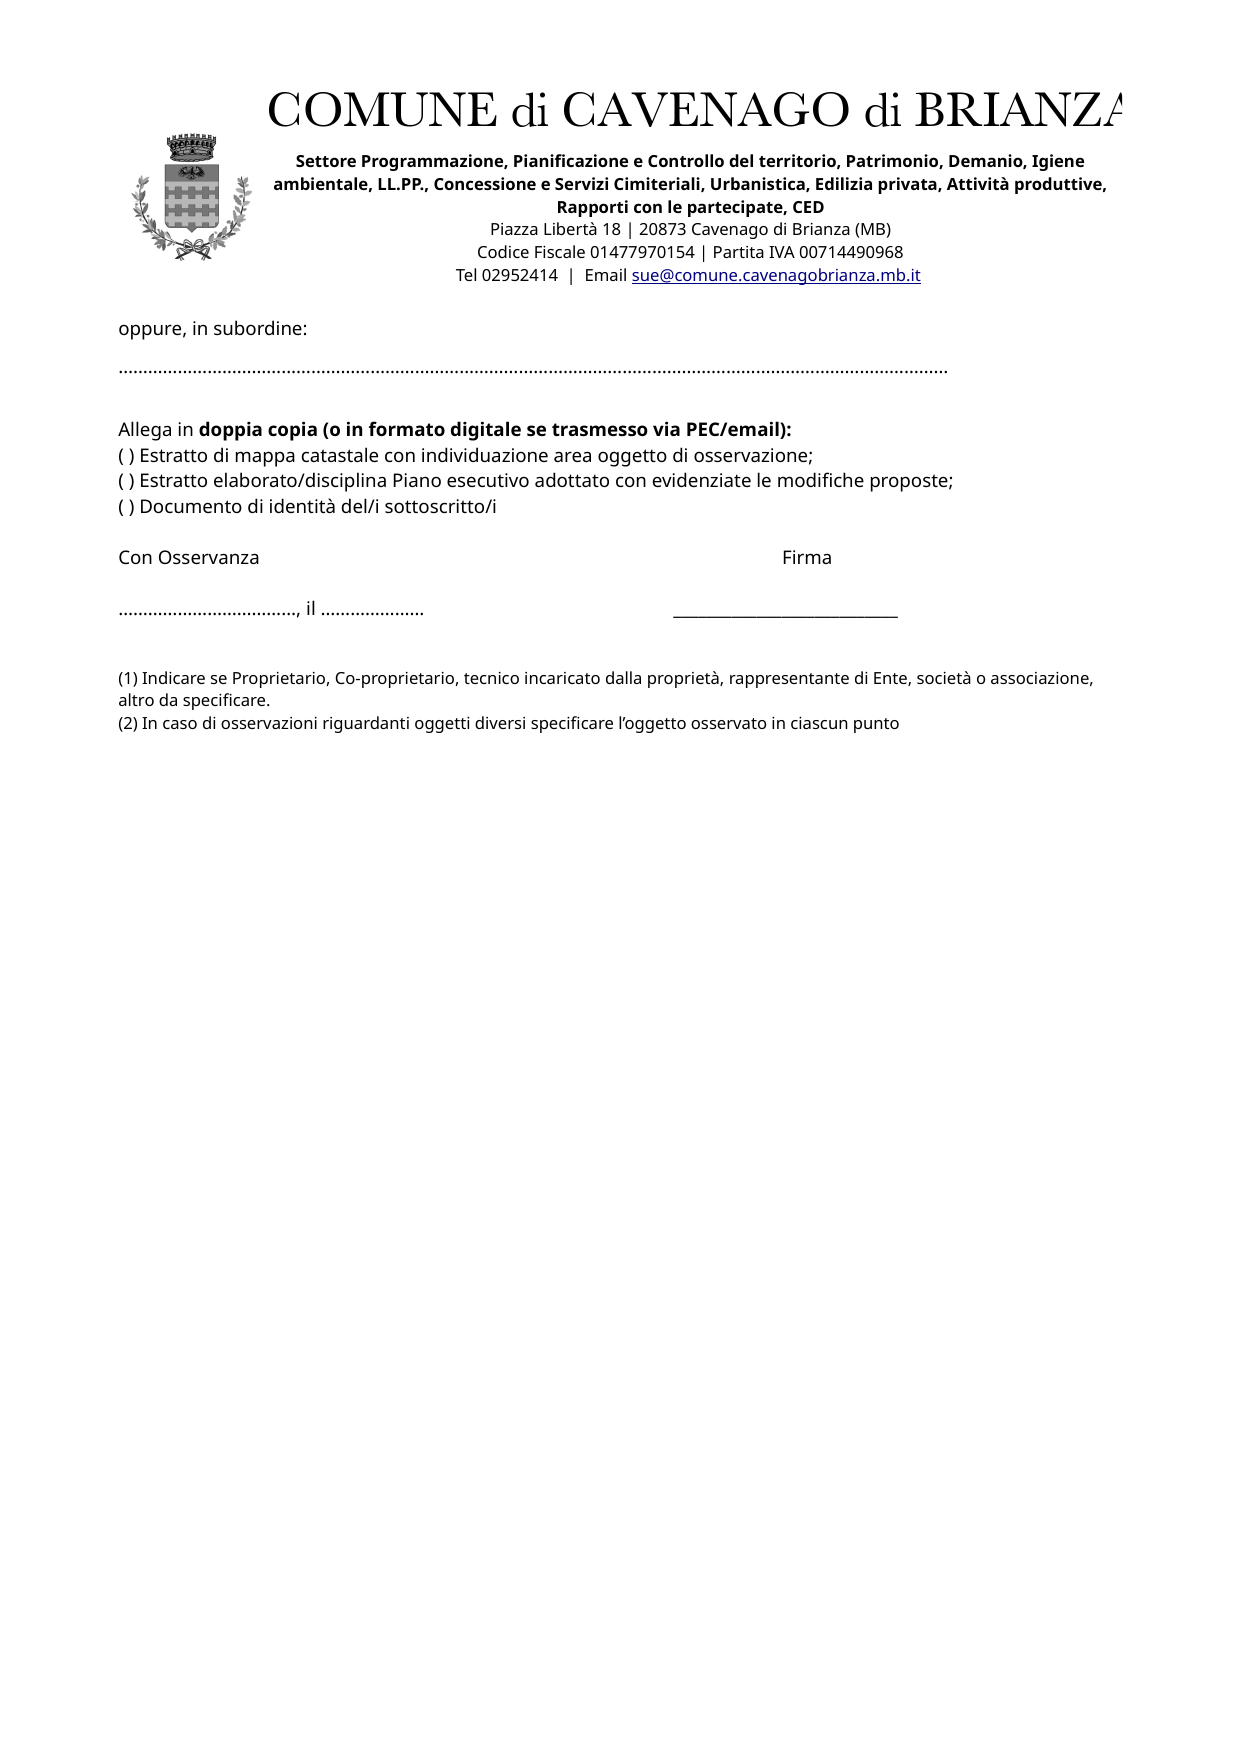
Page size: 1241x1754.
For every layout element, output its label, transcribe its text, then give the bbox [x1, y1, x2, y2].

text ( ) Estratto di mappa catastale con individuazione area oggetto di osservazione; [118, 442, 1122, 468]
text ………………………………, il ………………… ___________________________ [118, 595, 1122, 621]
text (2) In caso di osservazioni riguardanti oggetti diversi specificare l’oggetto osservato in ciascun punto [118, 712, 1122, 734]
text Allega in doppia copia (o in formato digitale se trasmesso via PEC/email): [118, 417, 1122, 442]
text ( ) Documento di identità del/i sottoscritto/i [118, 493, 1122, 519]
subtitle Con Osservanza Firma [118, 544, 1122, 570]
text (1) Indicare se Proprietario, Co-proprietario, tecnico incaricato dalla proprietà, rappresentante di Ente, società o associazione, altro da specificare. [118, 666, 1122, 712]
text ( ) Estratto elaborato/disciplina Piano esecutivo adottato con evidenziate le modifiche proposte; [118, 468, 1122, 493]
text oppure, in subordine: …………………………………………………………………………………………………………………………………………………… [118, 315, 1122, 378]
